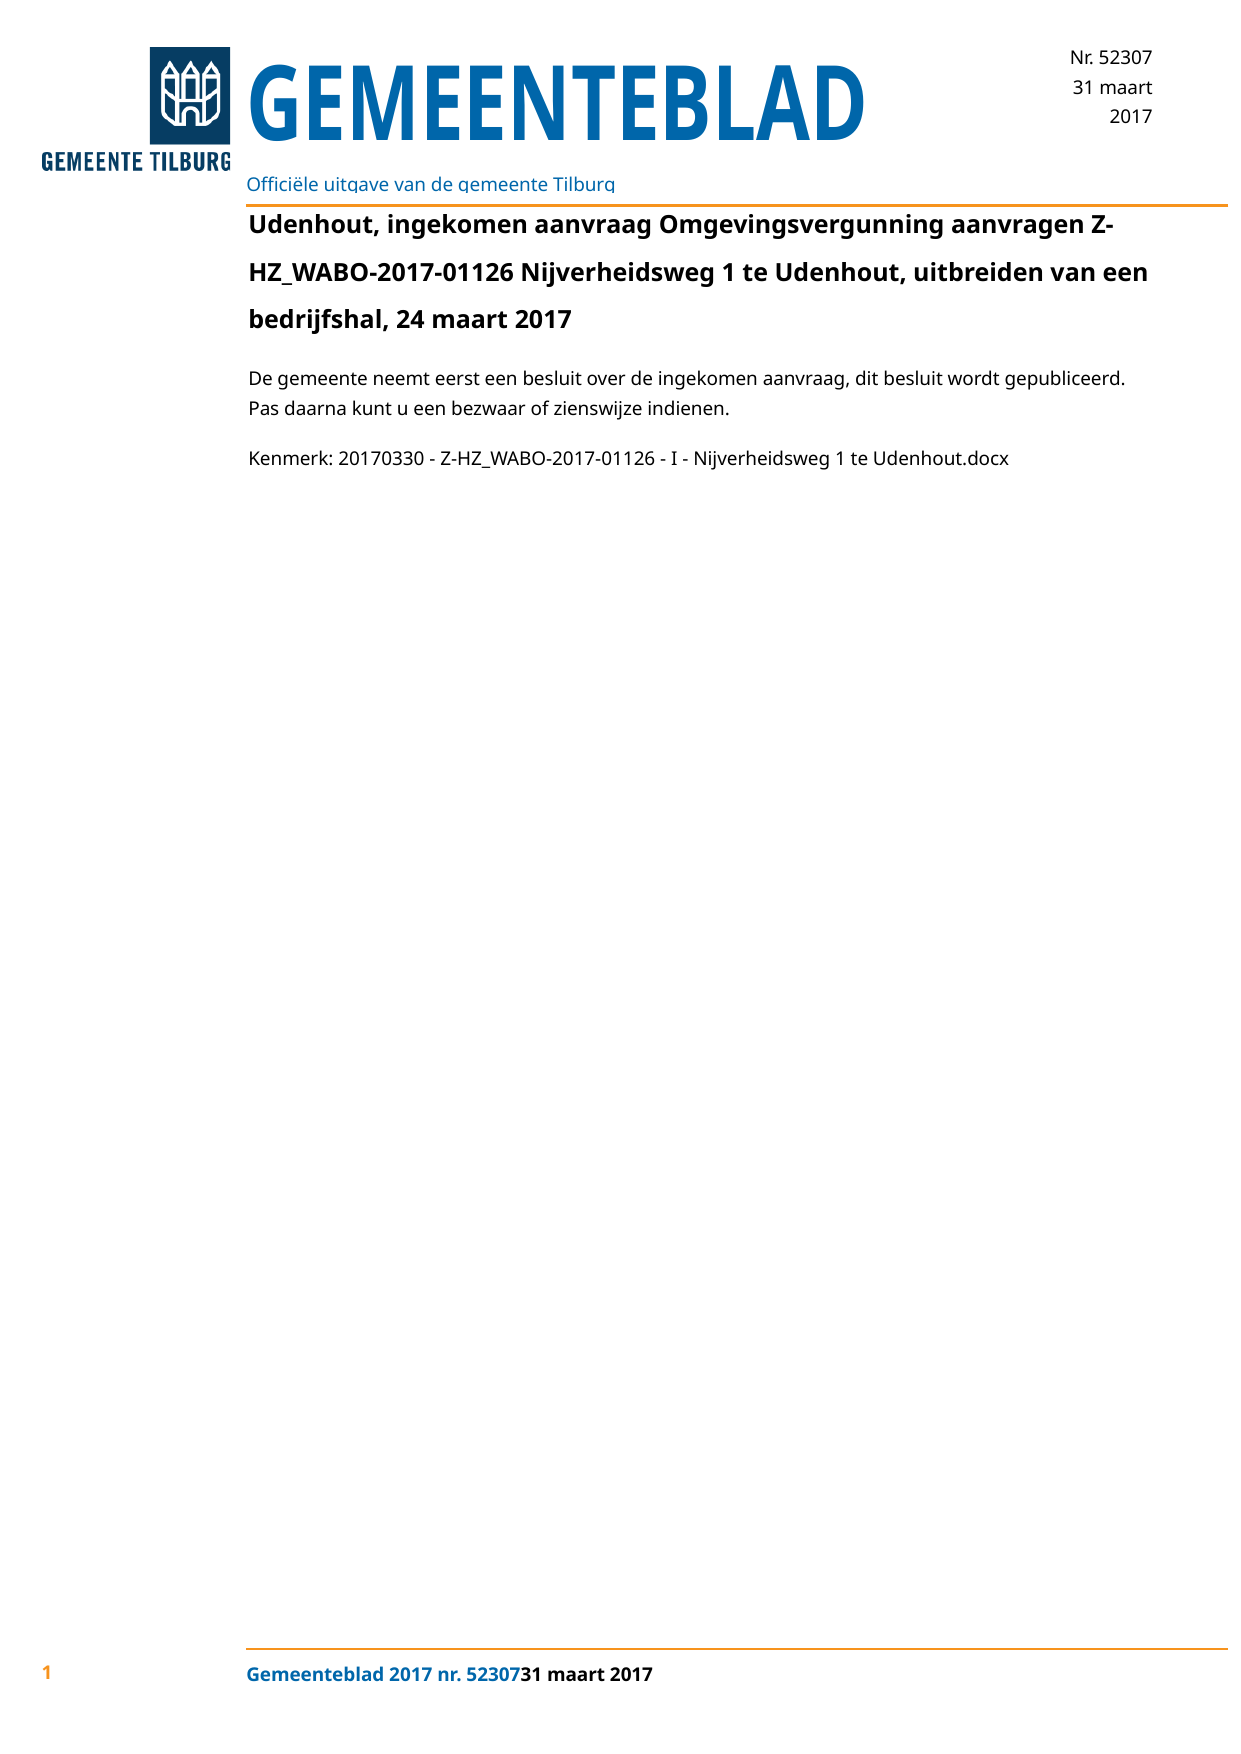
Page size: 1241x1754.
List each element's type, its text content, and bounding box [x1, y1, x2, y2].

text Udenhout, ingekomen aanvraag Omgevingsvergunning aanvragen Z-HZ_WABO-2017-01126 Nijverheidsweg 1 te Udenhout, uitbreiden van een bedrijfshal, 24 maart 2017 [248, 207, 1152, 336]
text De gemeente neemt eerst een besluit over de ingekomen aanvraag, dit besluit wordt gepubliceerd. Pas daarna kunt u een bezwaar of zienswijze indienen. [248, 366, 1152, 421]
picture [41, 47, 231, 172]
text Kenmerk: 20170330 - Z-HZ_WABO-2017-01126 - I - Nijverheidsweg 1 te Udenhout.docx [248, 446, 1152, 471]
